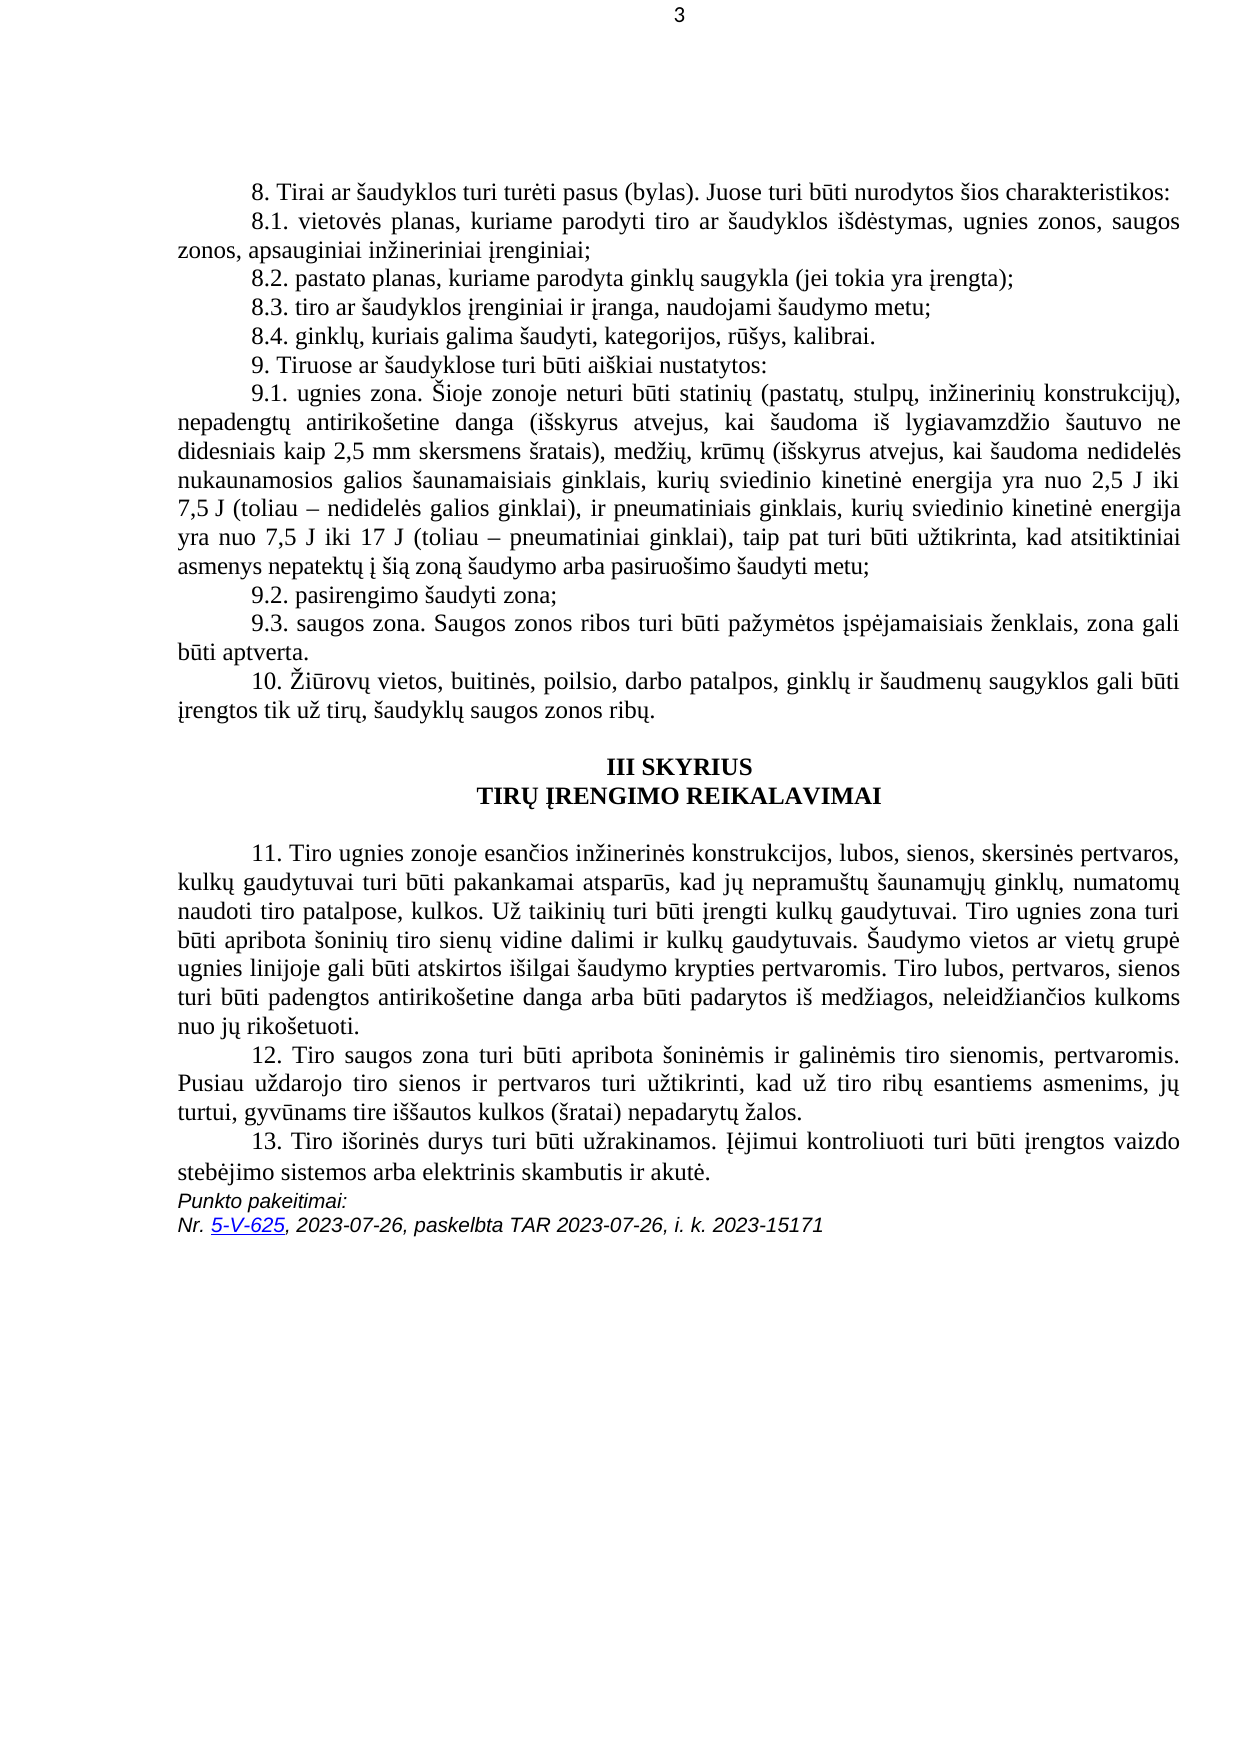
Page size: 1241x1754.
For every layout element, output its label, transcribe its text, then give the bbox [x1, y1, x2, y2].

text 8.1. vietovės planas, kuriame parodyti tiro ar šaudyklos išdėstymas, ugnies zonos, saugos zonos, apsauginiai inžineriniai įrenginiai; [177, 206, 1181, 263]
text 9.1. ugnies zona. Šioje zonoje neturi būti statinių (pastatų, stulpų, inžinerinių konstrukcijų), nepadengtų antirikošetine danga (išskyrus atvejus, kai šaudoma iš lygiavamzdžio šautuvo ne didesniais kaip 2,5 mm skersmens šratais), medžių, krūmų (išskyrus atvejus, kai šaudoma nedidelės nukaunamosios galios šaunamaisiais ginklais, kurių sviedinio kinetinė energija yra nuo 2,5 J iki 7,5 J (toliau – nedidelės galios ginklai), ir pneumatiniais ginklais, kurių sviedinio kinetinė energija yra nuo 7,5 J iki 17 J (toliau – pneumatiniai ginklai), taip pat turi būti užtikrinta, kad atsitiktiniai asmenys nepatektų į šią zoną šaudymo arba pasiruošimo šaudyti metu; [177, 378, 1181, 580]
text TIRŲ ĮRENGIMO REIKALAVIMAI [177, 781, 1181, 810]
text 8.2. pastato planas, kuriame parodyta ginklų saugykla (jei tokia yra įrengta); [177, 263, 1181, 292]
text Nr. 5-V-625, 2023-07-26, paskelbta TAR 2023-07-26, i. k. 2023-15171 [177, 1213, 1181, 1237]
text 8.4. ginklų, kuriais galima šaudyti, kategorijos, rūšys, kalibrai. [177, 321, 1181, 350]
text 11. Tiro ugnies zonoje esančios inžinerinės konstrukcijos, lubos, sienos, skersinės pertvaros, kulkų gaudytuvai turi būti pakankamai atsparūs, kad jų nepramuštų šaunamųjų ginklų, numatomų naudoti tiro patalpose, kulkos. Už taikinių turi būti įrengti kulkų gaudytuvai. Tiro ugnies zona turi būti apribota šoninių tiro sienų vidine dalimi ir kulkų gaudytuvais. Šaudymo vietos ar vietų grupė ugnies linijoje gali būti atskirtos išilgai šaudymo krypties pertvaromis. Tiro lubos, pertvaros, sienos turi būti padengtos antirikošetine danga arba būti padarytos iš medžiagos, neleidžiančios kulkoms nuo jų rikošetuoti. [177, 838, 1181, 1040]
text 8.3. tiro ar šaudyklos įrenginiai ir įranga, naudojami šaudymo metu; [177, 292, 1181, 321]
text 12. Tiro saugos zona turi būti apribota šoninėmis ir galinėmis tiro sienomis, pertvaromis. Pusiau uždarojo tiro sienos ir pertvaros turi užtikrinti, kad už tiro ribų esantiems asmenims, jų turtui, gyvūnams tire iššautos kulkos (šratai) nepadarytų žalos. [177, 1040, 1181, 1126]
text 13. Tiro išorinės durys turi būti užrakinamos. Įėjimui kontroliuoti turi būti įrengtos vaizdo stebėjimo sistemos arba elektrinis skambutis ir akutė. [177, 1126, 1181, 1186]
text 9.3. saugos zona. Saugos zonos ribos turi būti pažymėtos įspėjamaisiais ženklais, zona gali būti aptverta. [177, 608, 1181, 666]
text 8. Tirai ar šaudyklos turi turėti pasus (bylas). Juose turi būti nurodytos šios charakteristikos: [177, 177, 1181, 206]
text 9.2. pasirengimo šaudyti zona; [177, 580, 1181, 608]
text 10. Žiūrovų vietos, buitinės, poilsio, darbo patalpos, ginklų ir šaudmenų saugyklos gali būti įrengtos tik už tirų, šaudyklų saugos zonos ribų. [177, 666, 1181, 723]
text III SKYRIUS [177, 752, 1181, 781]
text Punkto pakeitimai: [177, 1189, 1181, 1213]
text 9. Tiruose ar šaudyklose turi būti aiškiai nustatytos: [177, 350, 1181, 378]
